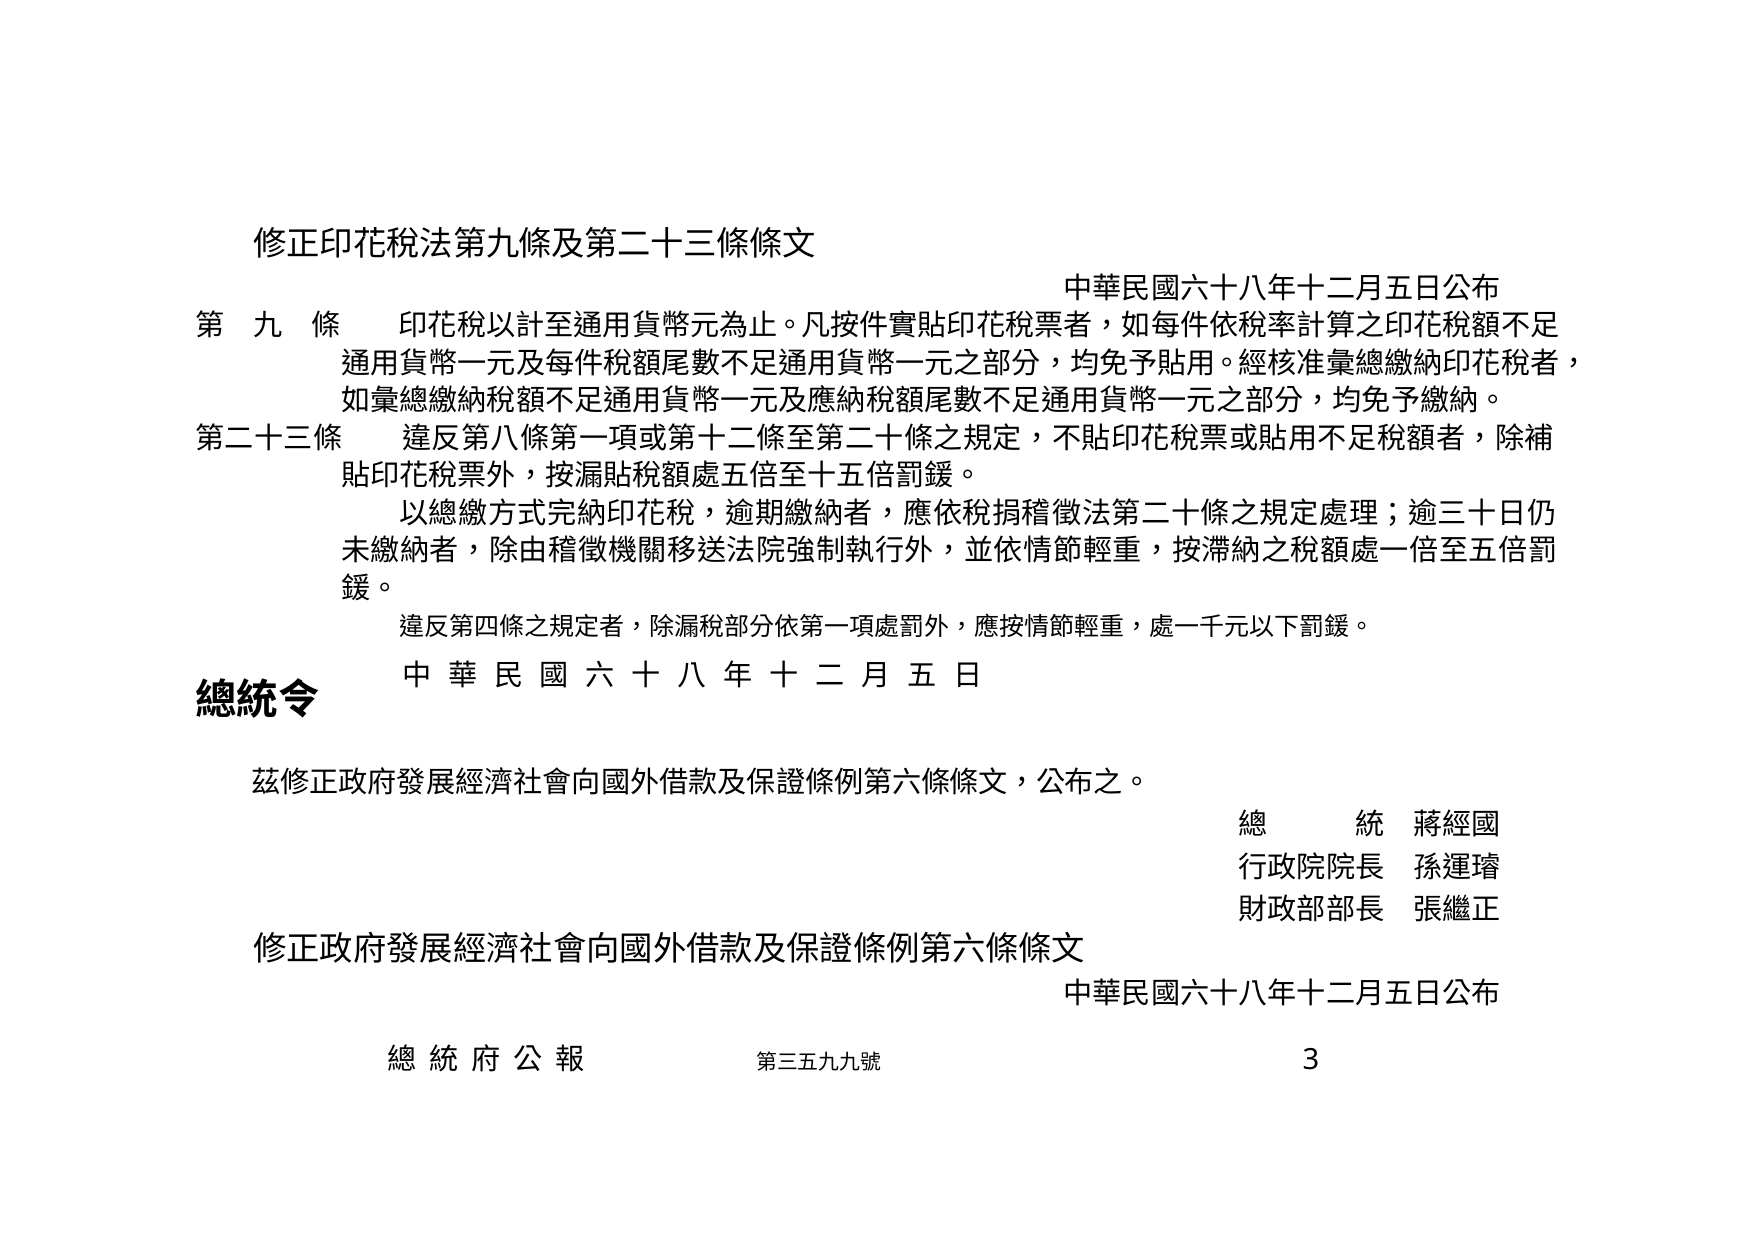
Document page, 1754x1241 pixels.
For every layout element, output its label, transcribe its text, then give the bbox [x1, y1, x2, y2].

text 以總繳方式完納印花稅，逾期繳納者，應依稅捐稽徵法第二十條之規定處理；逾三十日仍未繳納者，除由稽徵機關移送法院強制執行外，並依情節輕重，按滯納之稅額處一倍至五倍罰鍰。 [341, 493, 1559, 606]
text 財政部部長 張繼正 [195, 889, 1501, 927]
table_header 總統令 [192, 656, 399, 762]
text 違反第四條之規定者，除漏稅部分依第一項處罰外，應按情節輕重，處一千元以下罰鍰。 [341, 606, 1559, 643]
text 修正印花稅法第九條及第二十三條條文 [253, 222, 1559, 263]
text 茲修正政府發展經濟社會向國外借款及保證條例第六條條文，公布之。 [195, 762, 1559, 799]
table_header 中華民國六十八年十二月五日 [399, 656, 986, 762]
text 行政院院長 孫運璿 [195, 847, 1501, 884]
text 第二十三條 違反第八條第一項或第十二條至第二十條之規定，不貼印花稅票或貼用不足稅額者，除補貼印花稅票外，按漏貼稅額處五倍至十五倍罰鍰。 [195, 418, 1559, 493]
text 總 統 蔣經國 [195, 804, 1501, 842]
text 修正政府發展經濟社會向國外借款及保證條例第六條條文 [253, 927, 1559, 969]
text 中華民國六十八年十二月五日公布 [195, 268, 1501, 306]
text 中華民國六十八年十二月五日公布 [195, 974, 1501, 1011]
text 第 九 條 印花稅以計至通用貨幣元為止。凡按件實貼印花稅票者，如每件依稅率計算之印花稅額不足通用貨幣一元及每件稅額尾數不足通用貨幣一元之部分，均免予貼用。經核准彙總繳納印花稅者，如彙總繳納稅額不足通用貨幣一元及應納稅額尾數不足通用貨幣一元之部分，均免予繳納。 [195, 306, 1559, 418]
